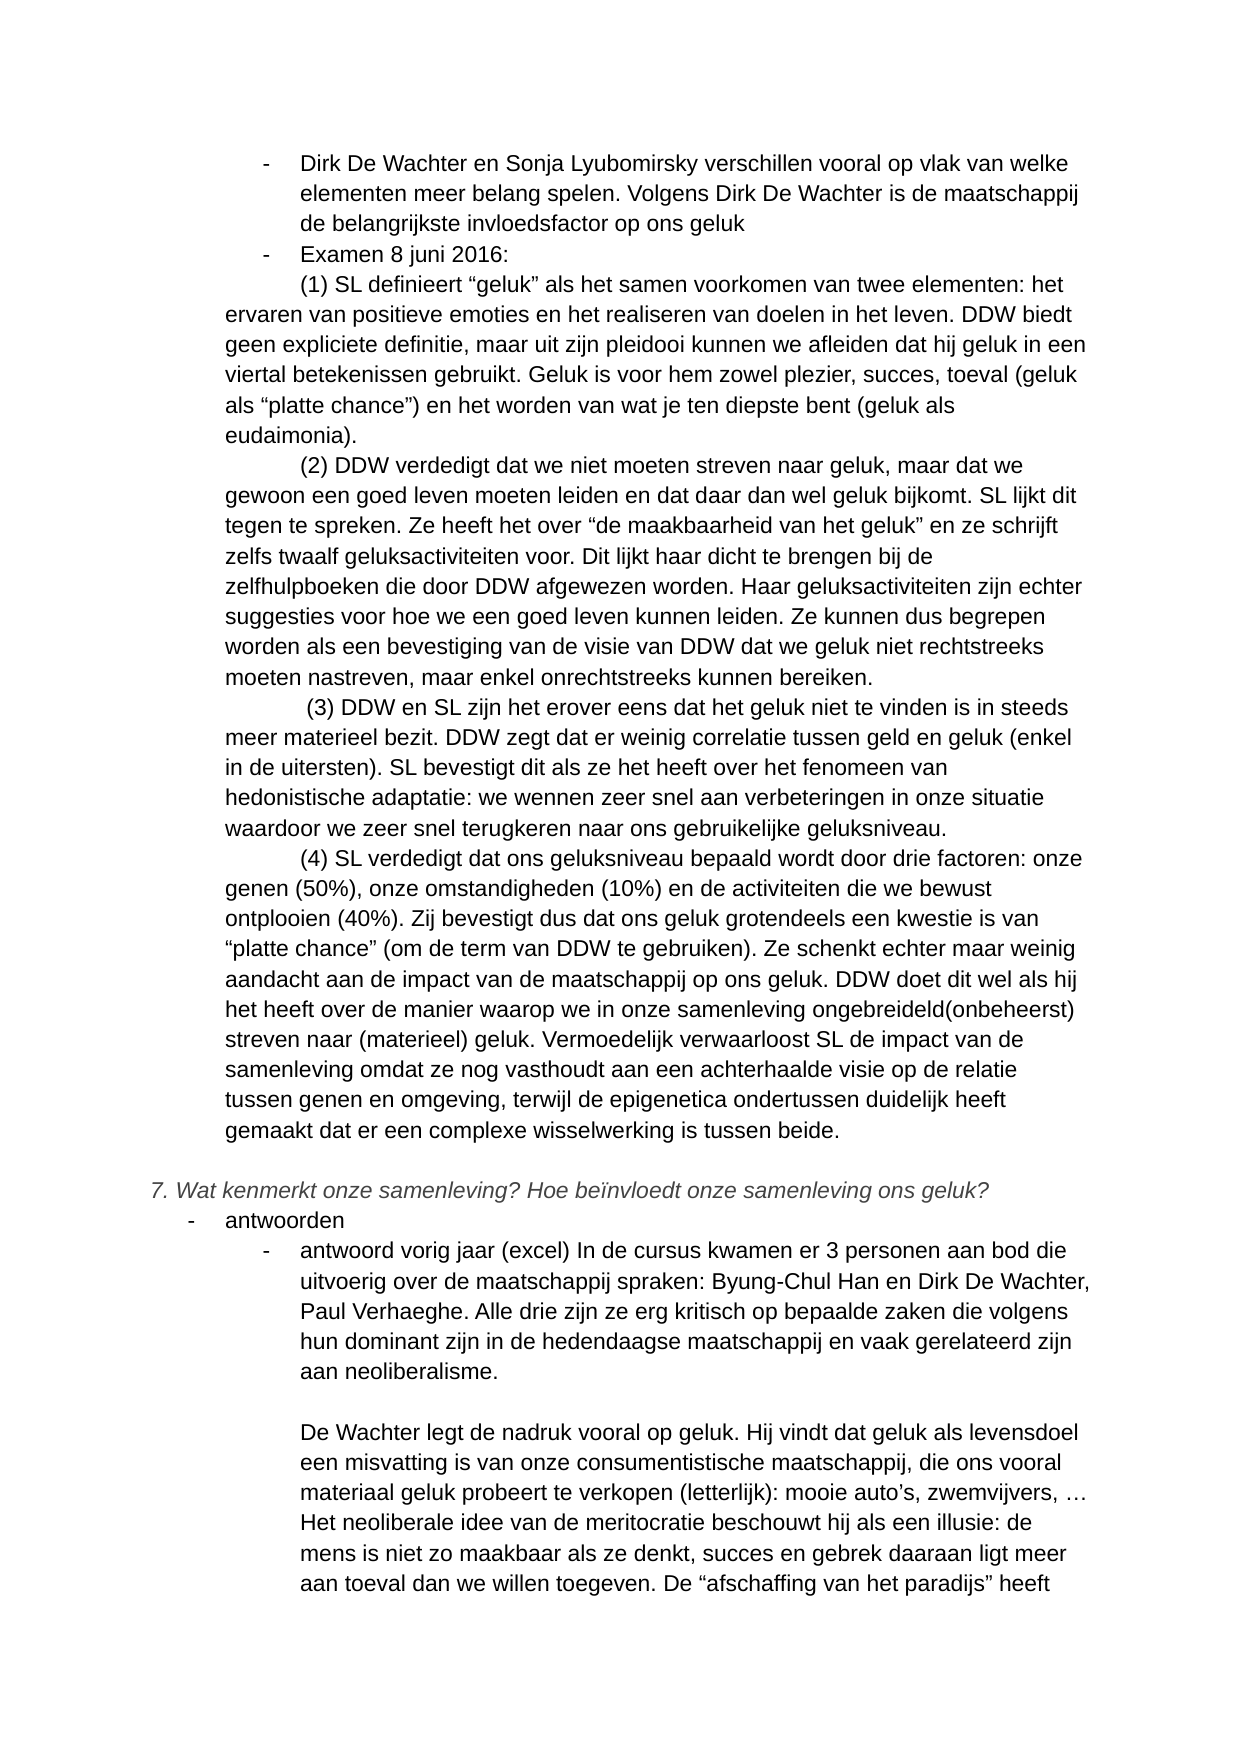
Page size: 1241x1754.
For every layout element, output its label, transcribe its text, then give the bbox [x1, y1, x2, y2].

text (4) SL verdedigt dat ons geluksniveau bepaald wordt door drie factoren: onze genen (50%), onze omstandigheden (10%) en de activiteiten die we bewust ontplooien (40%). Zij bevestigt dus dat ons geluk grotendeels een kwestie is van “platte chance” (om de term van DDW te gebruiken). Ze schenkt echter maar weinig aandacht aan de impact van de maatschappij op ons geluk. DDW doet dit wel als hij het heeft over de manier waarop we in onze samenleving ongebreideld(onbeheerst) streven naar (materieel) geluk. Vermoedelijk verwaarloost SL de impact van de samenleving omdat ze nog vasthoudt aan een achterhaalde visie op de relatie tussen genen en omgeving, terwijl de epigenetica ondertussen duidelijk heeft gemaakt dat er een complexe wisselwerking is tussen beide. [225, 845, 1090, 1143]
text (1) SL definieert “geluk” als het samen voorkomen van twee elementen: het ervaren van positieve emoties en het realiseren van doelen in het leven. DDW biedt geen expliciete definitie, maar uit zijn pleidooi kunnen we afleiden dat hij geluk in een viertal betekenissen gebruikt. Geluk is voor hem zowel plezier, succes, toeval (geluk als “platte chance”) en het worden van wat je ten diepste bent (geluk als eudaimonia). [225, 271, 1090, 448]
text (3) DDW en SL zijn het erover eens dat het geluk niet te vinden is in steeds meer materieel bezit. DDW zegt dat er weinig correlatie tussen geld en geluk (enkel in de uitersten). SL bevestigt dit als ze het heeft over het fenomeen van hedonistische adaptatie: we wennen zeer snel aan verbeteringen in onze situatie waardoor we zeer snel terugkeren naar ons gebruikelijke geluksniveau. [225, 694, 1090, 841]
list Examen 8 juni 2016: [262, 241, 1090, 267]
text (2) DDW verdedigt dat we niet moeten streven naar geluk, maar dat we gewoon een goed leven moeten leiden en dat daar dan wel geluk bijkomt. SL lijkt dit tegen te spreken. Ze heeft het over “de maakbaarheid van het geluk” en ze schrijft zelfs twaalf geluksactiviteiten voor. Dit lijkt haar dicht te brengen bij de zelfhulpboeken die door DDW afgewezen worden. Haar geluksactiviteiten zijn echter suggesties voor hoe we een goed leven kunnen leiden. Ze kunnen dus begrepen worden als een bevestiging van de visie van DDW dat we geluk niet rechtstreeks moeten nastreven, maar enkel onrechtstreeks kunnen bereiken. [225, 452, 1090, 690]
text 7. Wat kenmerkt onze samenleving? Hoe beïnvloedt onze samenleving ons geluk? [150, 1177, 1090, 1203]
list Dirk De Wachter en Sonja Lyubomirsky verschillen vooral op vlak van welke elementen meer belang spelen. Volgens Dirk De Wachter is de maatschappij de belangrijkste invloedsfactor op ons geluk [262, 150, 1090, 237]
list antwoord vorig jaar (excel) In de cursus kwamen er 3 personen aan bod die uitvoerig over de maatschappij spraken: Byung-Chul Han en Dirk De Wachter, Paul Verhaeghe. Alle drie zijn ze erg kritisch op bepaalde zaken die volgens hun dominant zijn in de hedendaagse maatschappij en vaak gerelateerd zijn aan neoliberalisme. [262, 1237, 1090, 1385]
list antwoorden [187, 1207, 1090, 1234]
text De Wachter legt de nadruk vooral op geluk. Hij vindt dat geluk als levensdoel een misvatting is van onze consumentistische maatschappij, die ons vooral materiaal geluk probeert te verkopen (letterlijk): mooie auto’s, zwemvijvers, … Het neoliberale idee van de meritocratie beschouwt hij als een illusie: de mens is niet zo maakbaar als ze denkt, succes en gebrek daaraan ligt meer aan toeval dan we willen toegeven. De “afschaffing van het paradijs” heeft [300, 1419, 1090, 1596]
